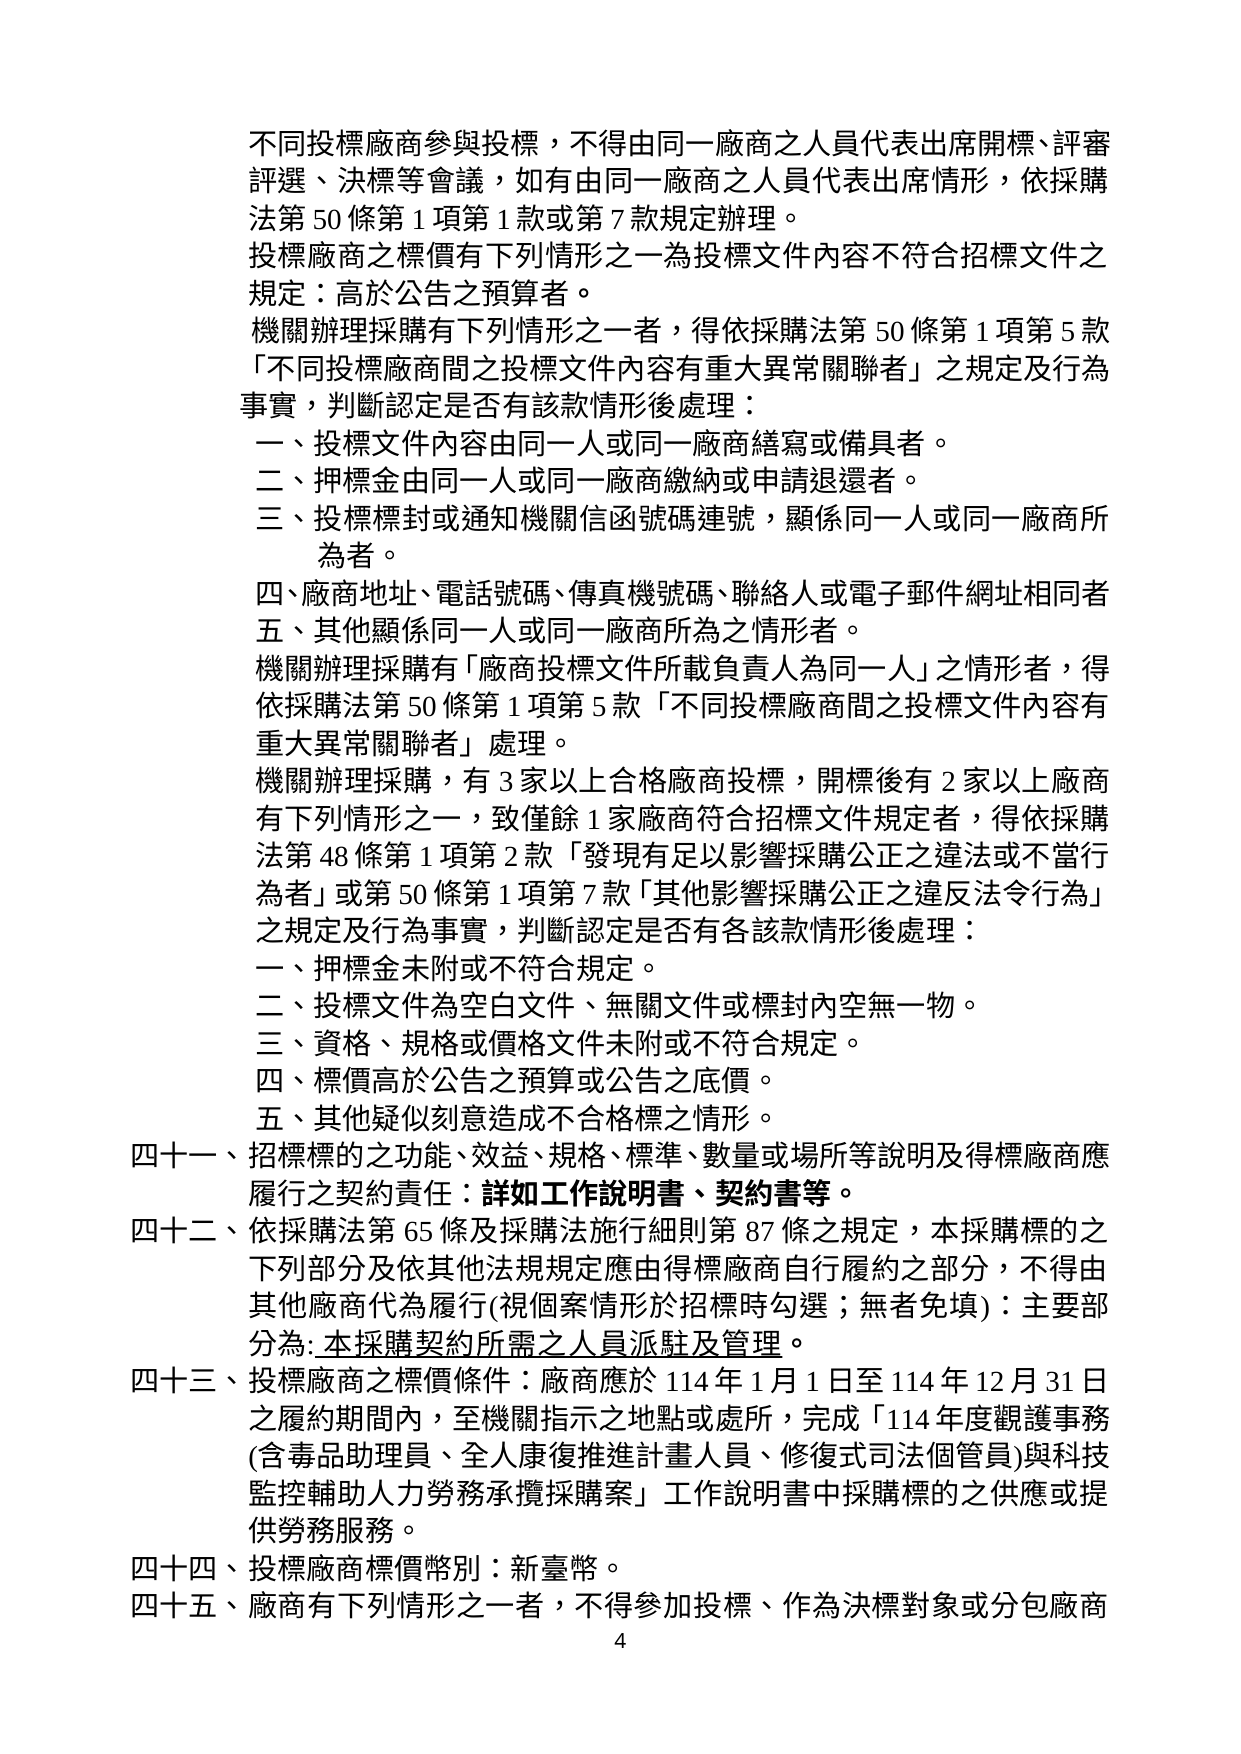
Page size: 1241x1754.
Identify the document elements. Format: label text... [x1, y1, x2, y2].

text 機關辦理採購，有3家以上合格廠商投標，開標後有2家以上廠商有下列情形之一，致僅餘1家廠商符合招標文件規定者，得依採購法第48條第1項第2款「發現有足以影響採購公正之違法或不當行為者」或第50條第1項第7款「其他影響採購公正之違反法令行為」之規定及行為事實，判斷認定是否有各該款情形後處理： [255, 762, 1110, 949]
text 一、投標文件內容由同一人或同一廠商繕寫或備具者。 [255, 424, 1110, 462]
text 二、押標金由同一人或同一廠商繳納或申請退還者。 [255, 462, 1110, 499]
text 不同投標廠商參與投標，不得由同一廠商之人員代表出席開標、評審、評選、決標等會議，如有由同一廠商之人員代表出席情形，依採購法第50條第1項第1款或第7款規定辦理。 投標廠商之標價有下列情形之一為投標文件內容不符合招標文件之規定：高於公告之預算者。 [248, 124, 1110, 312]
text 一、押標金未附或不符合規定。 [255, 949, 1110, 987]
list 投標廠商之標價條件：廠商應於114年1月1日至114年12月31日之履約期間內，至機關指示之地點或處所，完成「114年度觀護事務(含毒品助理員、全人康復推進計畫人員、修復式司法個管員)與科技監控輔助人力勞務承攬採購案」工作說明書中採購標的之供應或提供勞務服務。 [130, 1362, 1110, 1549]
text 五、其他顯係同一人或同一廠商所為之情形者。 [255, 612, 1110, 649]
list 廠商有下列情形之一者，不得參加投標、作為決標對象或分包廠商 [130, 1587, 1110, 1624]
text 四、標價高於公告之預算或公告之底價。 [255, 1062, 1110, 1099]
text 機關辦理採購有「廠商投標文件所載負責人為同一人」之情形者，得依採購法第50條第1項第5款「不同投標廠商間之投標文件內容有重大異常關聯者」處理。 [255, 649, 1110, 762]
list 依採購法第65條及採購法施行細則第87條之規定，本採購標的之下列部分及依其他法規規定應由得標廠商自行履約之部分，不得由其他廠商代為履行(視個案情形於招標時勾選；無者免填)：主要部分為: 本採購契約所需之人員派駐及管理。 [130, 1212, 1110, 1362]
list 投標廠商標價幣別：新臺幣。 [130, 1549, 1110, 1587]
text 機關辦理採購有下列情形之一者，得依採購法第50條第1項第5款「不同投標廠商間之投標文件內容有重大異常關聯者」之規定及行為 事實，判斷認定是否有該款情形後處理： [130, 312, 1110, 424]
text 五、其他疑似刻意造成不合格標之情形。 [255, 1099, 1110, 1137]
text 三、投標標封或通知機關信函號碼連號，顯係同一人或同一廠商所為者。 [255, 499, 1110, 574]
list 招標標的之功能、效益、規格、標準、數量或場所等說明及得標廠商應履行之契約責任：詳如工作說明書、契約書等。 [130, 1137, 1110, 1212]
text 三、資格、規格或價格文件未附或不符合規定。 [255, 1024, 1110, 1062]
text 二、投標文件為空白文件、無關文件或標封內空無一物。 [255, 987, 1110, 1024]
text 四、廠商地址、電話號碼、傳真機號碼、聯絡人或電子郵件網址相同者。 [255, 574, 1110, 612]
